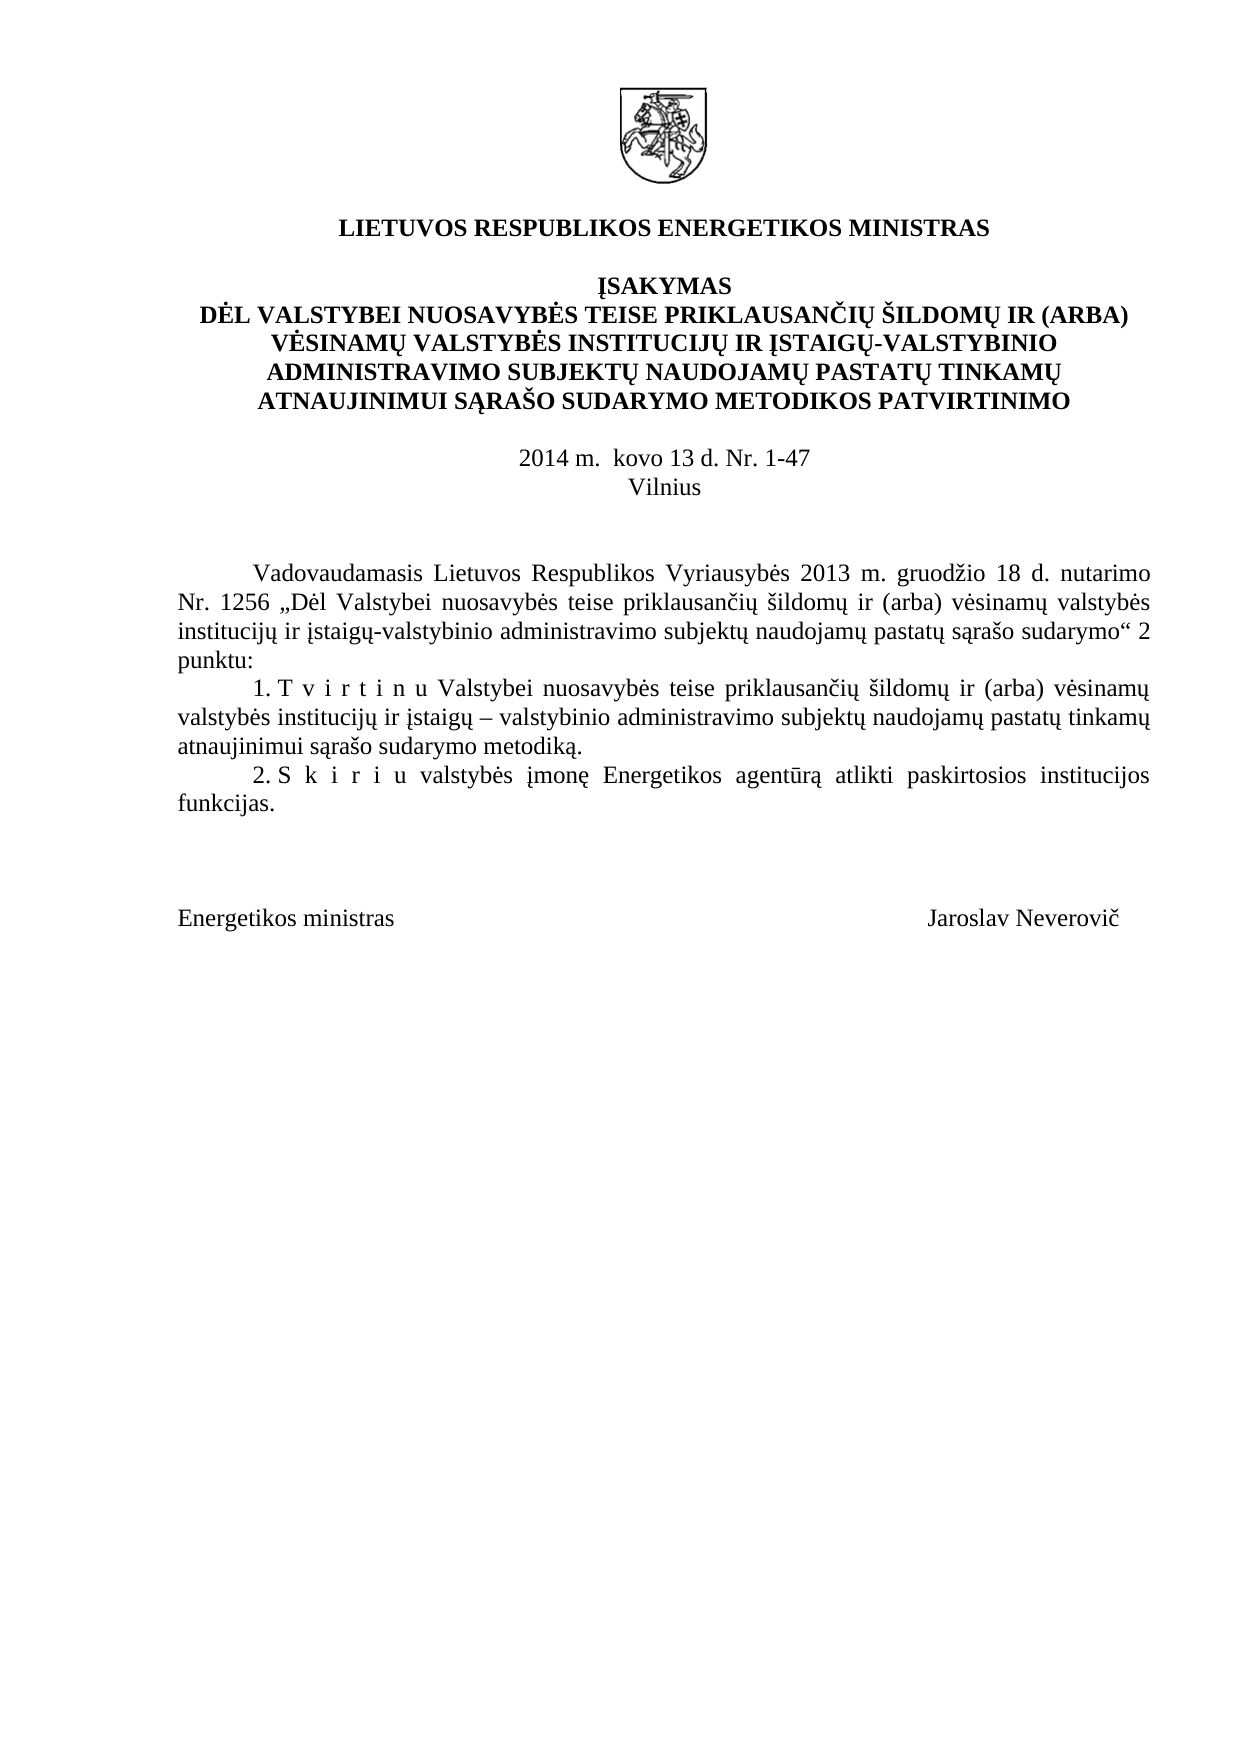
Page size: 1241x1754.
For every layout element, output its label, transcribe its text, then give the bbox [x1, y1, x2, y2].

text 2. S k i r i u valstybės įmonę Energetikos agentūrą atlikti paskirtosios institucijos funkcijas. [177, 760, 1152, 817]
text LIETUVOS RESPUBLIKOS ENERGETIKOS MINISTRAS [177, 213, 1152, 242]
text Vadovaudamasis Lietuvos Respublikos Vyriausybės 2013 m. gruodžio 18 d. nutarimo Nr. 1256 „Dėl Valstybei nuosavybės teise priklausančių šildomų ir (arba) vėsinamų valstybės institucijų ir įstaigų-valstybinio administravimo subjektų naudojamų pastatų sąrašo sudarymo“ 2 punktu: [177, 558, 1152, 673]
text DĖL VALSTYBEI NUOSAVYBĖS TEISE PRIKLAUSANČIŲ ŠILDOMŲ IR (ARBA) VĖSINAMŲ VALSTYBĖS INSTITUCIJŲ IR ĮSTAIGŲ-VALSTYBINIO ADMINISTRAVIMO SUBJEKTŲ naudojamų pastatų tinkamų atnaujinimui SĄRAŠO SUDARYMO METODIKos patvirtinimo [177, 300, 1152, 415]
text 2014 m. kovo 13 d. Nr. 1-47 [177, 443, 1152, 472]
text Energetikos ministras Jaroslav Neverovič [177, 903, 1152, 932]
text Vilnius [177, 472, 1152, 501]
text įsakymas [177, 271, 1152, 300]
text 1. T v i r t i n u Valstybei nuosavybės teise priklausančių šildomų ir (arba) vėsinamų valstybės institucijų ir įstaigų – valstybinio administravimo subjektų naudojamų pastatų tinkamų atnaujinimui sąrašo sudarymo metodiką. [177, 673, 1152, 760]
